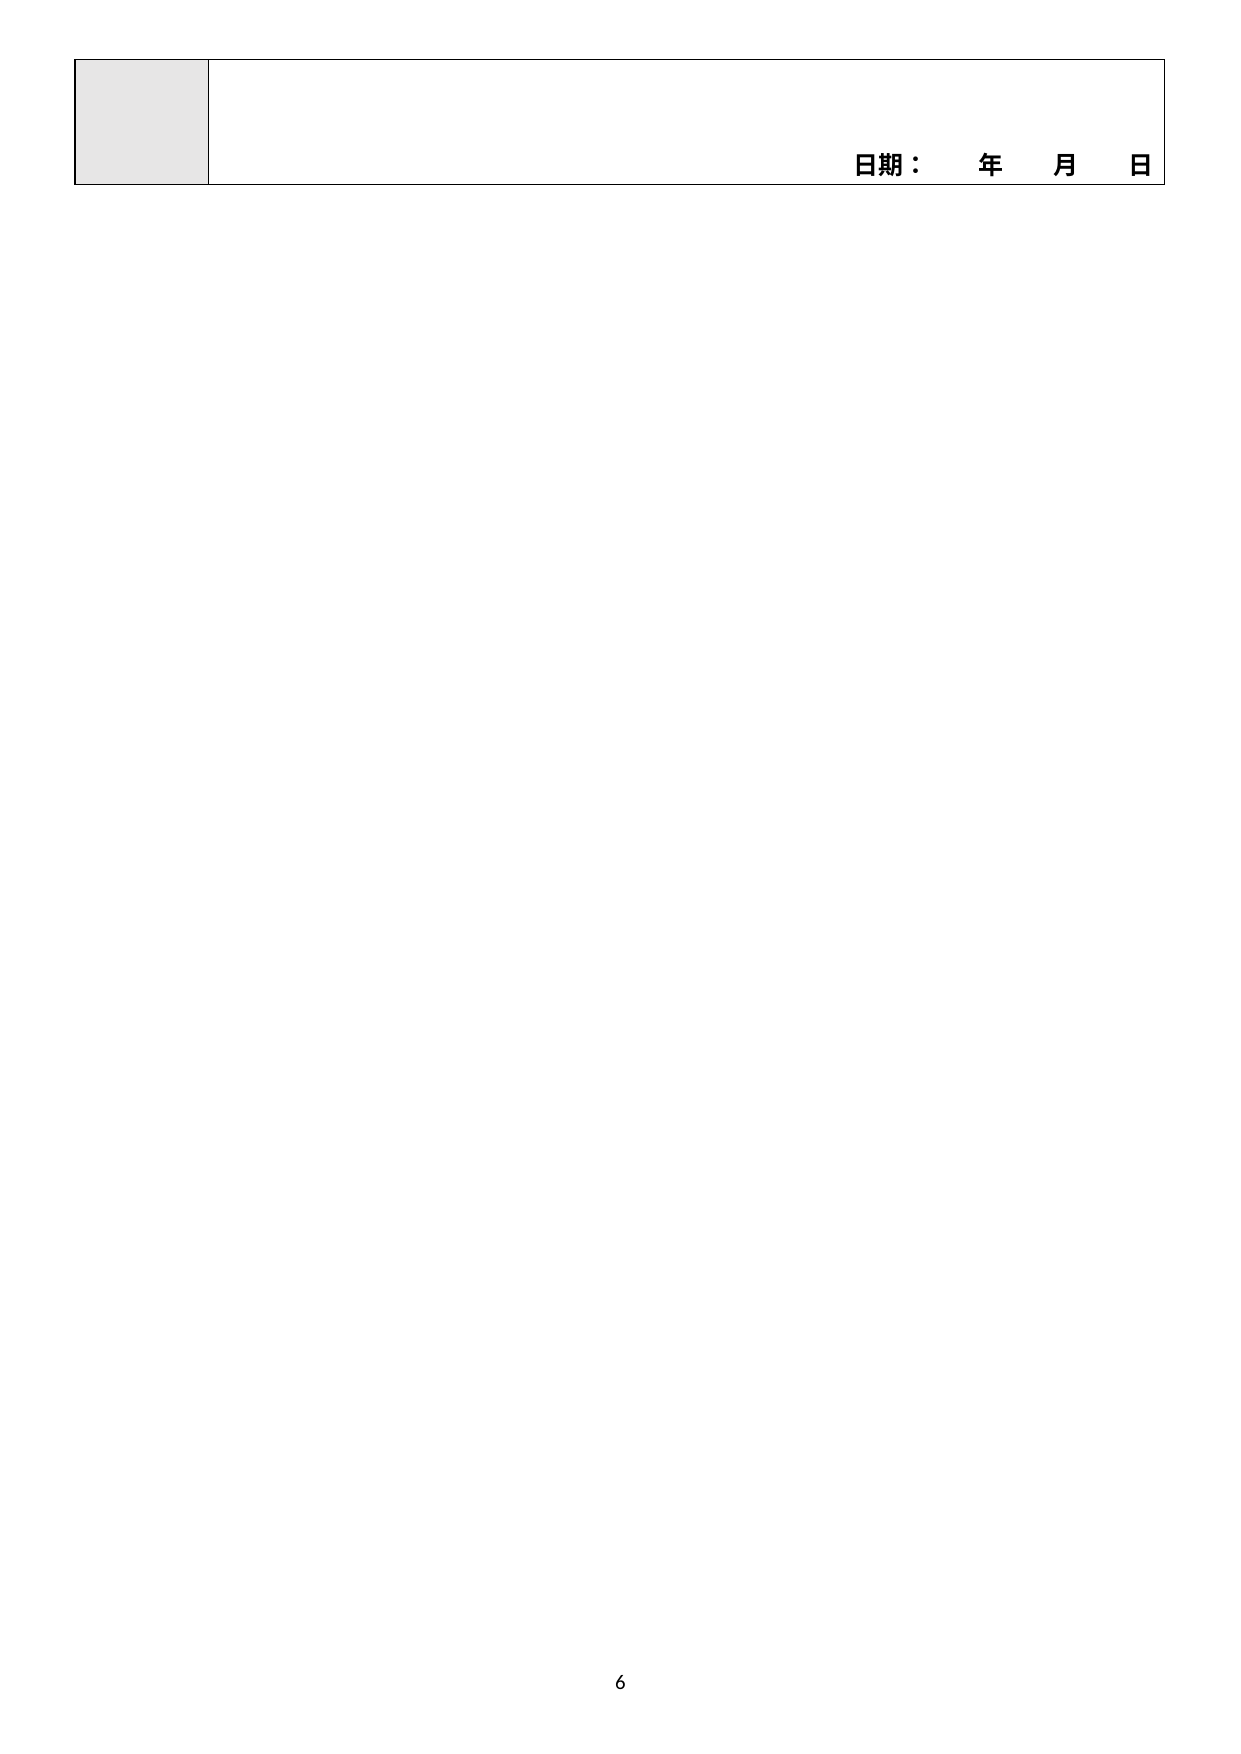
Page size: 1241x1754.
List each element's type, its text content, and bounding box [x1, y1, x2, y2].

table_cell 日期： 年 月 日 [209, 60, 1164, 184]
table_cell [76, 60, 208, 184]
